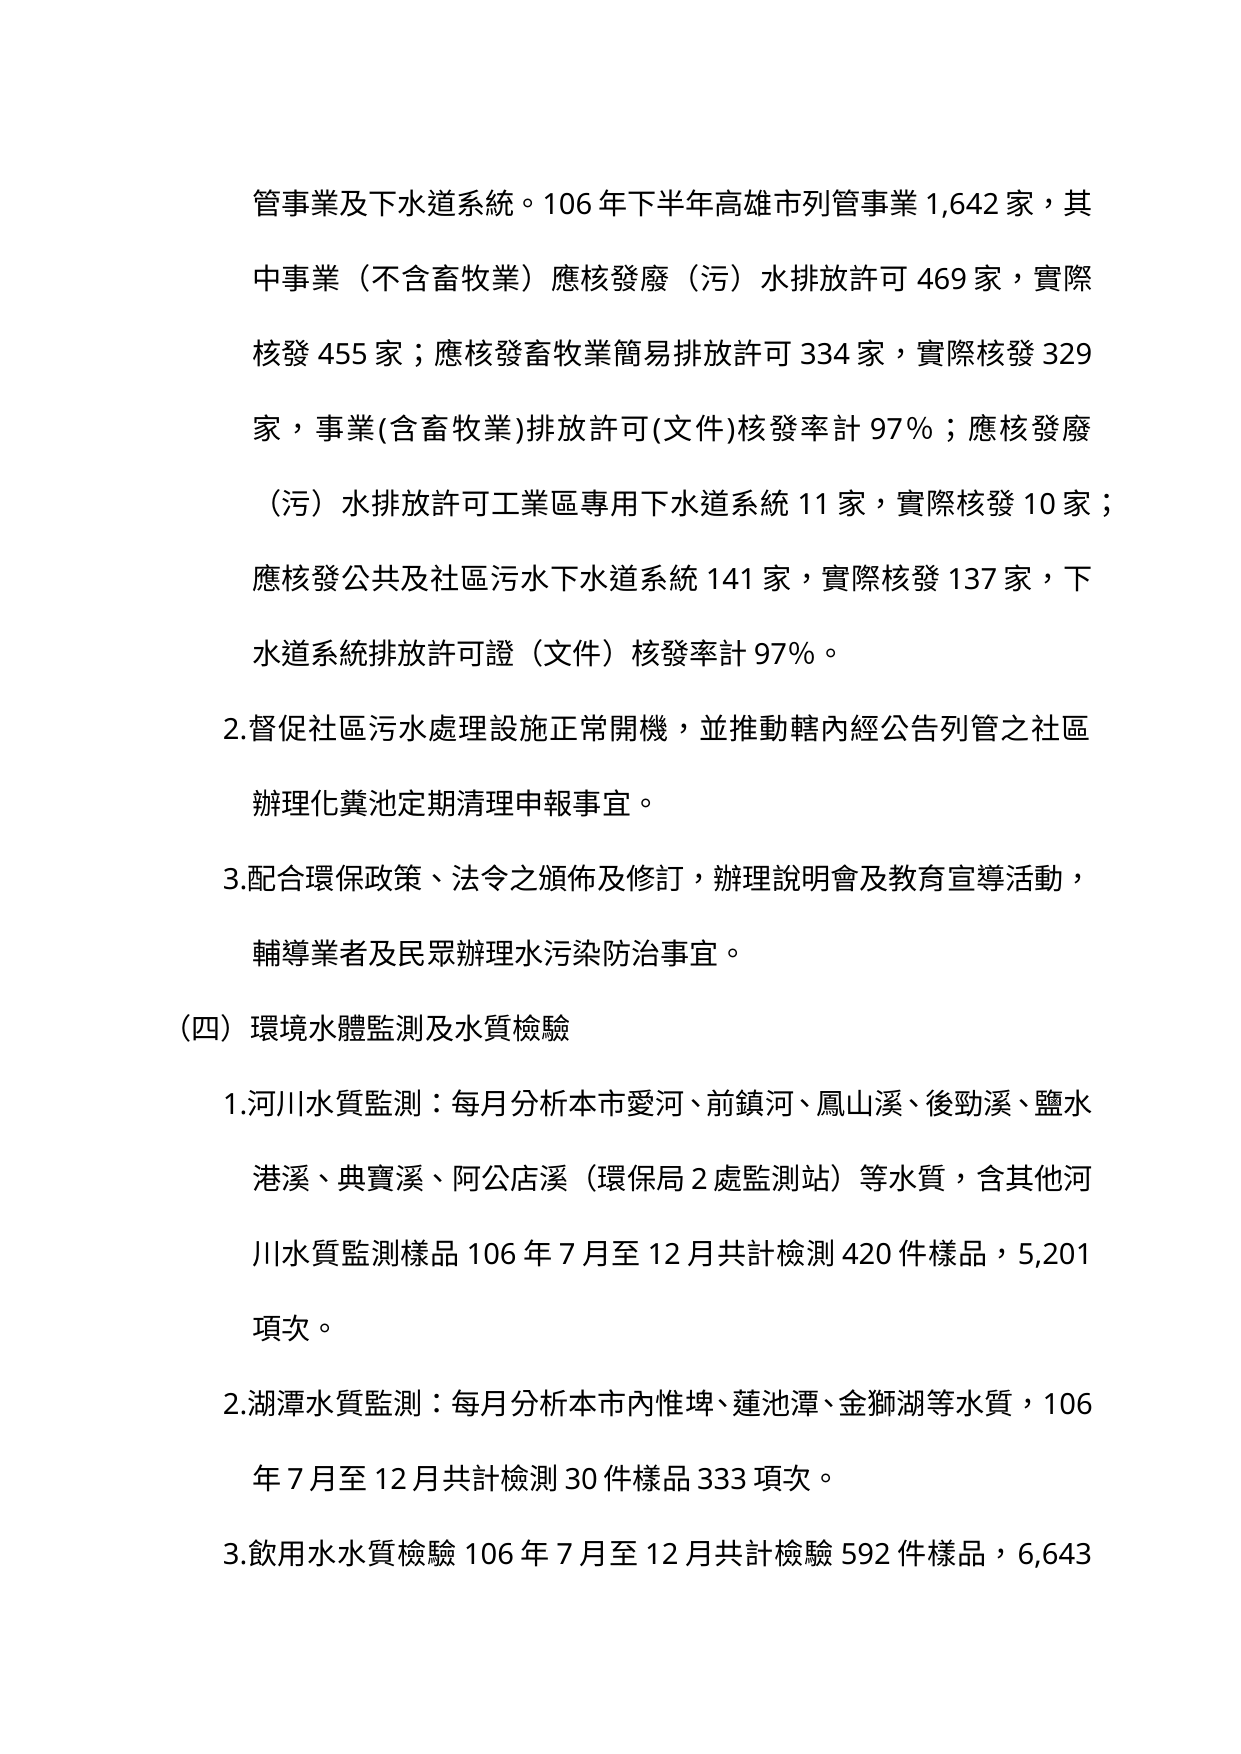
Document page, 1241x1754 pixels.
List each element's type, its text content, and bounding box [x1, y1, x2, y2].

text （四）環境水體監測及水質檢驗 [148, 989, 1092, 1064]
text 1.推動水措計畫及排放許可、定檢申報制度，確實掌握並有效管制列管事業及下水道系統。106年下半年高雄市列管事業1,642家，其中事業（不含畜牧業）應核發廢（污）水排放許可469家，實際核發455家；應核發畜牧業簡易排放許可334家，實際核發329家，事業(含畜牧業)排放許可(文件)核發率計97％；應核發廢（污）水排放許可工業區專用下水道系統11家，實際核發10家；應核發公共及社區污水下水道系統141家，實際核發137家，下水道系統排放許可證（文件）核發率計97％。 [223, 164, 1092, 689]
text 2.督促社區污水處理設施正常開機，並推動轄內經公告列管之社區辦理化糞池定期清理申報事宜。 [223, 689, 1092, 839]
text 2.湖潭水質監測：每月分析本市內惟埤、蓮池潭、金獅湖等水質，106年7月至12月共計檢測30件樣品333項次。 [223, 1364, 1092, 1514]
text 3.飲用水水質檢驗106年7月至12月共計檢驗592件樣品，6,643 [223, 1514, 1092, 1589]
text 3.配合環保政策、法令之頒佈及修訂，辦理說明會及教育宣導活動，輔導業者及民眾辦理水污染防治事宜。 [223, 839, 1092, 989]
text 1.河川水質監測：每月分析本市愛河、前鎮河、鳳山溪、後勁溪、鹽水港溪、典寶溪、阿公店溪（環保局2處監測站）等水質，含其他河川水質監測樣品106年7月至12月共計檢測420件樣品，5,201項次。 [223, 1064, 1092, 1364]
